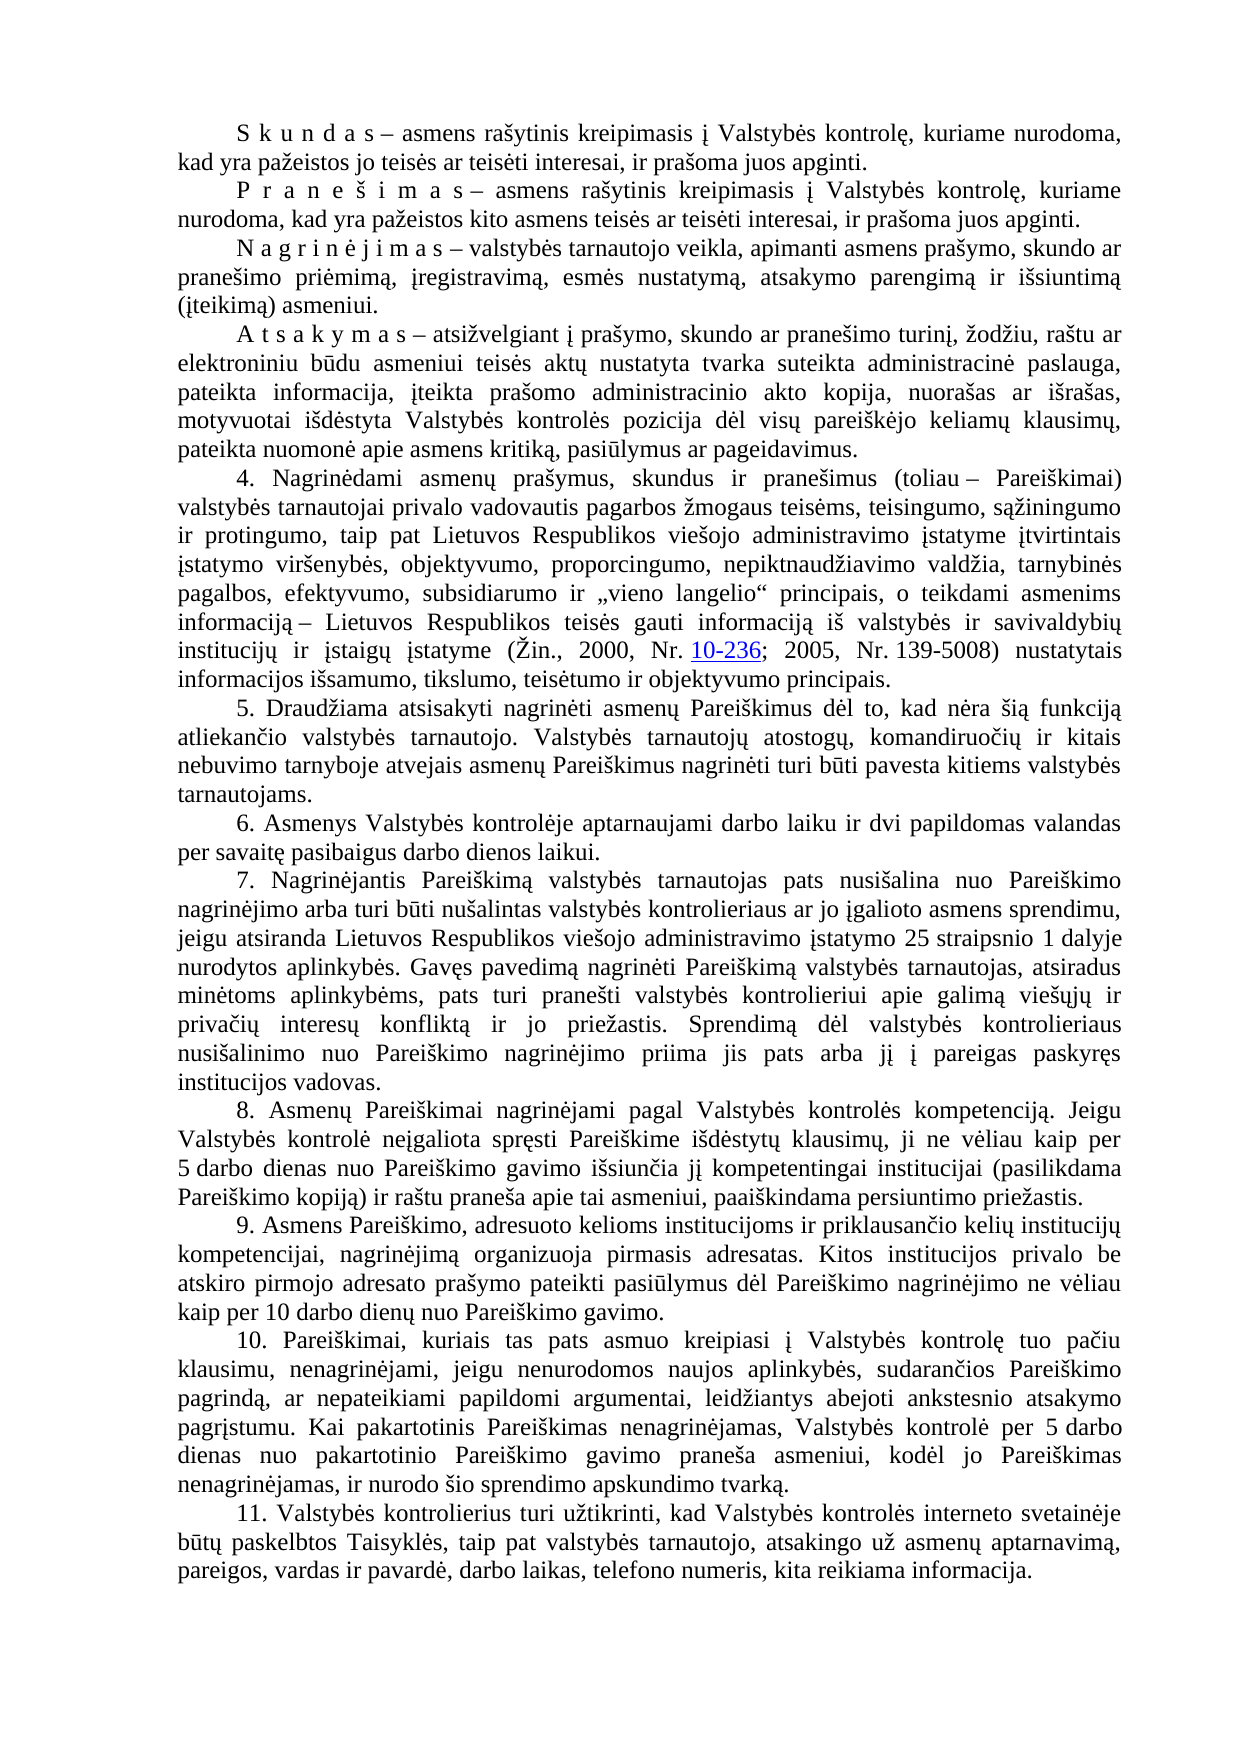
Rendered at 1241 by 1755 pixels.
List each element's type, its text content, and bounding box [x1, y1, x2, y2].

text 5. Draudžiama atsisakyti nagrinėti asmenų Pareiškimus dėl to, kad nėra šią funkciją atliekančio valstybės tarnautojo. Valstybės tarnautojų atostogų, komandiruočių ir kitais nebuvimo tarnyboje atvejais asmenų Pareiškimus nagrinėti turi būti pavesta kitiems valstybės tarnautojams. [177, 693, 1122, 808]
text 11. Valstybės kontrolierius turi užtikrinti, kad Valstybės kontrolės interneto svetainėje būtų paskelbtos Taisyklės, taip pat valstybės tarnautojo, atsakingo už asmenų aptarnavimą, pareigos, vardas ir pavardė, darbo laikas, telefono numeris, kita reikiama informacija. [177, 1498, 1122, 1584]
text 7. Nagrinėjantis Pareiškimą valstybės tarnautojas pats nusišalina nuo Pareiškimo nagrinėjimo arba turi būti nušalintas valstybės kontrolieriaus ar jo įgalioto asmens sprendimu, jeigu atsiranda Lietuvos Respublikos viešojo administravimo įstatymo 25 straipsnio 1 dalyje nurodytos aplinkybės. Gavęs pavedimą nagrinėti Pareiškimą valstybės tarnautojas, atsiradus minėtoms aplinkybėms, pats turi pranešti valstybės kontrolieriui apie galimą viešųjų ir privačių interesų konfliktą ir jo priežastis. Sprendimą dėl valstybės kontrolieriaus nusišalinimo nuo Pareiškimo nagrinėjimo priima jis pats arba jį į pareigas paskyręs institucijos vadovas. [177, 866, 1122, 1096]
text S k u n d a s – asmens rašytinis kreipimasis į Valstybės kontrolę, kuriame nurodoma, kad yra pažeistos jo teisės ar teisėti interesai, ir prašoma juos apginti. [177, 118, 1122, 176]
text A t s a k y m a s – atsižvelgiant į prašymo, skundo ar pranešimo turinį, žodžiu, raštu ar elektroniniu būdu asmeniui teisės aktų nustatyta tvarka suteikta administracinė paslauga, pateikta informacija, įteikta prašomo administracinio akto kopija, nuorašas ar išrašas, motyvuotai išdėstyta Valstybės kontrolės pozicija dėl visų pareiškėjo keliamų klausimų, pateikta nuomonė apie asmens kritiką, pasiūlymus ar pageidavimus. [177, 319, 1122, 463]
text 9. Asmens Pareiškimo, adresuoto kelioms institucijoms ir priklausančio kelių institucijų kompetencijai, nagrinėjimą organizuoja pirmasis adresatas. Kitos institucijos privalo be atskiro pirmojo adresato prašymo pateikti pasiūlymus dėl Pareiškimo nagrinėjimo ne vėliau kaip per 10 darbo dienų nuo Pareiškimo gavimo. [177, 1211, 1122, 1326]
text 6. Asmenys Valstybės kontrolėje aptarnaujami darbo laiku ir dvi papildomas valandas per savaitę pasibaigus darbo dienos laikui. [177, 808, 1122, 866]
text 4. Nagrinėdami asmenų prašymus, skundus ir pranešimus (toliau – Pareiškimai) valstybės tarnautojai privalo vadovautis pagarbos žmogaus teisėms, teisingumo, sąžiningumo ir protingumo, taip pat Lietuvos Respublikos viešojo administravimo įstatyme įtvirtintais įstatymo viršenybės, objektyvumo, proporcingumo, nepiktnaudžiavimo valdžia, tarnybinės pagalbos, efektyvumo, subsidiarumo ir „vieno langelio“ principais, o teikdami asmenims informaciją – Lietuvos Respublikos teisės gauti informaciją iš valstybės ir savivaldybių institucijų ir įstaigų įstatyme (Žin., 2000, Nr. 10-236; 2005, Nr. 139-5008) nustatytais informacijos išsamumo, tikslumo, teisėtumo ir objektyvumo principais. [177, 463, 1122, 693]
text 10. Pareiškimai, kuriais tas pats asmuo kreipiasi į Valstybės kontrolę tuo pačiu klausimu, nenagrinėjami, jeigu nenurodomos naujos aplinkybės, sudarančios Pareiškimo pagrindą, ar nepateikiami papildomi argumentai, leidžiantys abejoti ankstesnio atsakymo pagrįstumu. Kai pakartotinis Pareiškimas nenagrinėjamas, Valstybės kontrolė per 5 darbo dienas nuo pakartotinio Pareiškimo gavimo praneša asmeniui, kodėl jo Pareiškimas nenagrinėjamas, ir nurodo šio sprendimo apskundimo tvarką. [177, 1326, 1122, 1498]
text P r a n e š i m a s – asmens rašytinis kreipimasis į Valstybės kontrolę, kuriame nurodoma, kad yra pažeistos kito asmens teisės ar teisėti interesai, ir prašoma juos apginti. [177, 176, 1122, 233]
text N a g r i n ė j i m a s – valstybės tarnautojo veikla, apimanti asmens prašymo, skundo ar pranešimo priėmimą, įregistravimą, esmės nustatymą, atsakymo parengimą ir išsiuntimą (įteikimą) asmeniui. [177, 233, 1122, 319]
text 8. Asmenų Pareiškimai nagrinėjami pagal Valstybės kontrolės kompetenciją. Jeigu Valstybės kontrolė neįgaliota spręsti Pareiškime išdėstytų klausimų, ji ne vėliau kaip per 5 darbo dienas nuo Pareiškimo gavimo išsiunčia jį kompetentingai institucijai (pasilikdama Pareiškimo kopiją) ir raštu praneša apie tai asmeniui, paaiškindama persiuntimo priežastis. [177, 1096, 1122, 1211]
